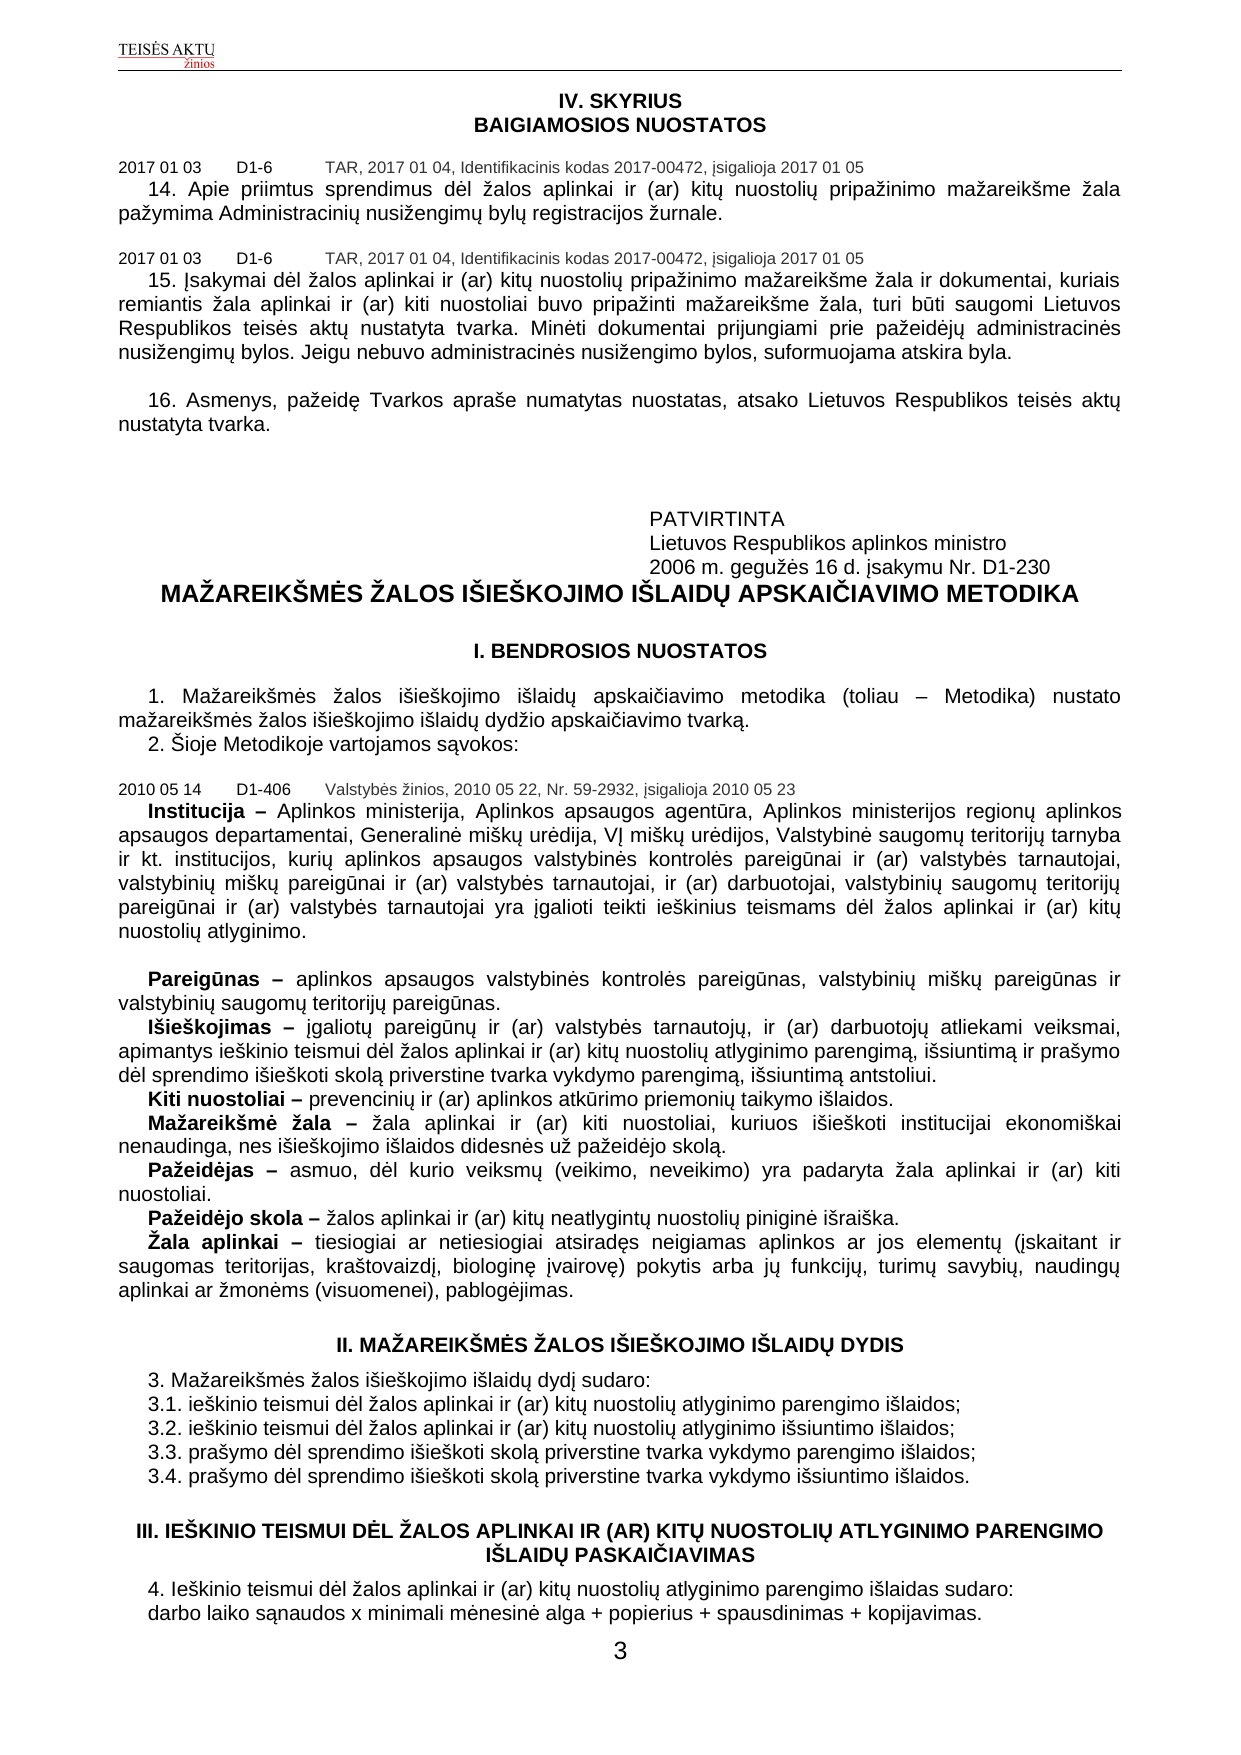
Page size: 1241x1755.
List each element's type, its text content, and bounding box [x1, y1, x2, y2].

text Kiti nuostoliai – prevencinių ir (ar) aplinkos atkūrimo priemonių taikymo išlaidos. [118, 1086, 1122, 1110]
text 2017 01 03 D1-6 TAR, 2017 01 04, Identifikacinis kodas 2017-00472, įsigalioja 2017 01 05 [118, 248, 1122, 268]
text darbo laiko sąnaudos x minimali mėnesinė alga + popierius + spausdinimas + kopijavimas. [118, 1601, 1122, 1625]
text Pažeidėjas – asmuo, dėl kurio veiksmų (veikimo, neveikimo) yra padaryta žala aplinkai ir (ar) kiti nuostoliai. [118, 1158, 1122, 1206]
text Pareigūnas – aplinkos apsaugos valstybinės kontrolės pareigūnas, valstybinių miškų pareigūnas ir valstybinių saugomų teritorijų pareigūnas. [118, 967, 1122, 1014]
text II. MAŽAREIKŠMĖS ŽALOS IŠIEŠKOJIMO IŠLAIDŲ DYDIS [118, 1333, 1122, 1357]
text Institucija – Aplinkos ministerija, Aplinkos apsaugos agentūra, Aplinkos ministerijos regionų aplinkos apsaugos departamentai, Generalinė miškų urėdija, VĮ miškų urėdijos, Valstybinė saugomų teritorijų tarnyba ir kt. institucijos, kurių aplinkos apsaugos valstybinės kontrolės pareigūnai ir (ar) valstybės tarnautojai, valstybinių miškų pareigūnai ir (ar) valstybės tarnautojai, ir (ar) darbuotojai, valstybinių saugomų teritorijų pareigūnai ir (ar) valstybės tarnautojai yra įgalioti teikti ieškinius teismams dėl žalos aplinkai ir (ar) kitų nuostolių atlyginimo. [118, 799, 1122, 943]
text 2017 01 03 D1-6 TAR, 2017 01 04, Identifikacinis kodas 2017-00472, įsigalioja 2017 01 05 [118, 157, 1122, 177]
text IV. SKYRIUS BAIGIAMOSIOS NUOSTATOS [118, 89, 1122, 137]
text 3.1. ieškinio teismui dėl žalos aplinkai ir (ar) kitų nuostolių atlyginimo parengimo išlaidos; [118, 1392, 1122, 1416]
text 14. Apie priimtus sprendimus dėl žalos aplinkai ir (ar) kitų nuostolių pripažinimo mažareikšme žala pažymima Administracinių nusižengimų bylų registracijos žurnale. [118, 177, 1122, 224]
text 2. Šioje Metodikoje vartojamos sąvokos: [118, 732, 1122, 756]
text 3.2. ieškinio teismui dėl žalos aplinkai ir (ar) kitų nuostolių atlyginimo išsiuntimo išlaidos; [118, 1416, 1122, 1439]
text Mažareikšmė žala – žala aplinkai ir (ar) kiti nuostoliai, kuriuos išieškoti institucijai ekonomiškai nenaudinga, nes išieškojimo išlaidos didesnės už pažeidėjo skolą. [118, 1110, 1122, 1158]
text 3.3. prašymo dėl sprendimo išieškoti skolą priverstine tvarka vykdymo parengimo išlaidos; [118, 1439, 1122, 1463]
text PATVIRTINTA Lietuvos Respublikos aplinkos ministro 2006 m. gegužės 16 d. įsakymu Nr. D1-230 [649, 507, 1122, 579]
text 16. Asmenys, pažeidę Tvarkos apraše numatytas nuostatas, atsako Lietuvos Respublikos teisės aktų nustatyta tvarka. [118, 387, 1122, 435]
text Žala aplinkai – tiesiogiai ar netiesiogiai atsiradęs neigiamas aplinkos ar jos elementų (įskaitant ir saugomas teritorijas, kraštovaizdį, biologinę įvairovę) pokytis arba jų funkcijų, turimų savybių, naudingų aplinkai ar žmonėms (visuomenei), pablogėjimas. [118, 1230, 1122, 1302]
text Išieškojimas – įgaliotų pareigūnų ir (ar) valstybės tarnautojų, ir (ar) darbuotojų atliekami veiksmai, apimantys ieškinio teismui dėl žalos aplinkai ir (ar) kitų nuostolių atlyginimo parengimą, išsiuntimą ir prašymo dėl sprendimo išieškoti skolą priverstine tvarka vykdymo parengimą, išsiuntimą antstoliui. [118, 1014, 1122, 1086]
text 2010 05 14 D1-406 Valstybės žinios, 2010 05 22, Nr. 59-2932, įsigalioja 2010 05 23 [118, 780, 1122, 799]
text I. BENDROSIOS NUOSTATOS [118, 639, 1122, 663]
text MAŽAREIKŠMĖS ŽALOS IŠIEŠKOJIMO IŠLAIDŲ APSKAIČIAVIMO METODIKA [118, 579, 1122, 608]
text III. IEŠKINIO TEISMUI DĖL ŽALOS APLINKAI IR (AR) KITŲ NUOSTOLIŲ ATLYGINIMO PARENGIMO IŠLAIDŲ PASKAIČIAVIMAS [118, 1519, 1122, 1567]
text 15. Įsakymai dėl žalos aplinkai ir (ar) kitų nuostolių pripažinimo mažareikšme žala ir dokumentai, kuriais remiantis žala aplinkai ir (ar) kiti nuostoliai buvo pripažinti mažareikšme žala, turi būti saugomi Lietuvos Respublikos teisės aktų nustatyta tvarka. Minėti dokumentai prijungiami prie pažeidėjų administracinės nusižengimų bylos. Jeigu nebuvo administracinės nusižengimo bylos, suformuojama atskira byla. [118, 268, 1122, 363]
text Pažeidėjo skola – žalos aplinkai ir (ar) kitų neatlygintų nuostolių piniginė išraiška. [118, 1206, 1122, 1230]
text 3.4. prašymo dėl sprendimo išieškoti skolą priverstine tvarka vykdymo išsiuntimo išlaidos. [118, 1463, 1122, 1487]
text 3. Mažareikšmės žalos išieškojimo išlaidų dydį sudaro: [118, 1368, 1122, 1392]
text 1. Mažareikšmės žalos išieškojimo išlaidų apskaičiavimo metodika (toliau – Metodika) nustato mažareikšmės žalos išieškojimo išlaidų dydžio apskaičiavimo tvarką. [118, 684, 1122, 732]
text 4. Ieškinio teismui dėl žalos aplinkai ir (ar) kitų nuostolių atlyginimo parengimo išlaidas sudaro: [118, 1577, 1122, 1601]
